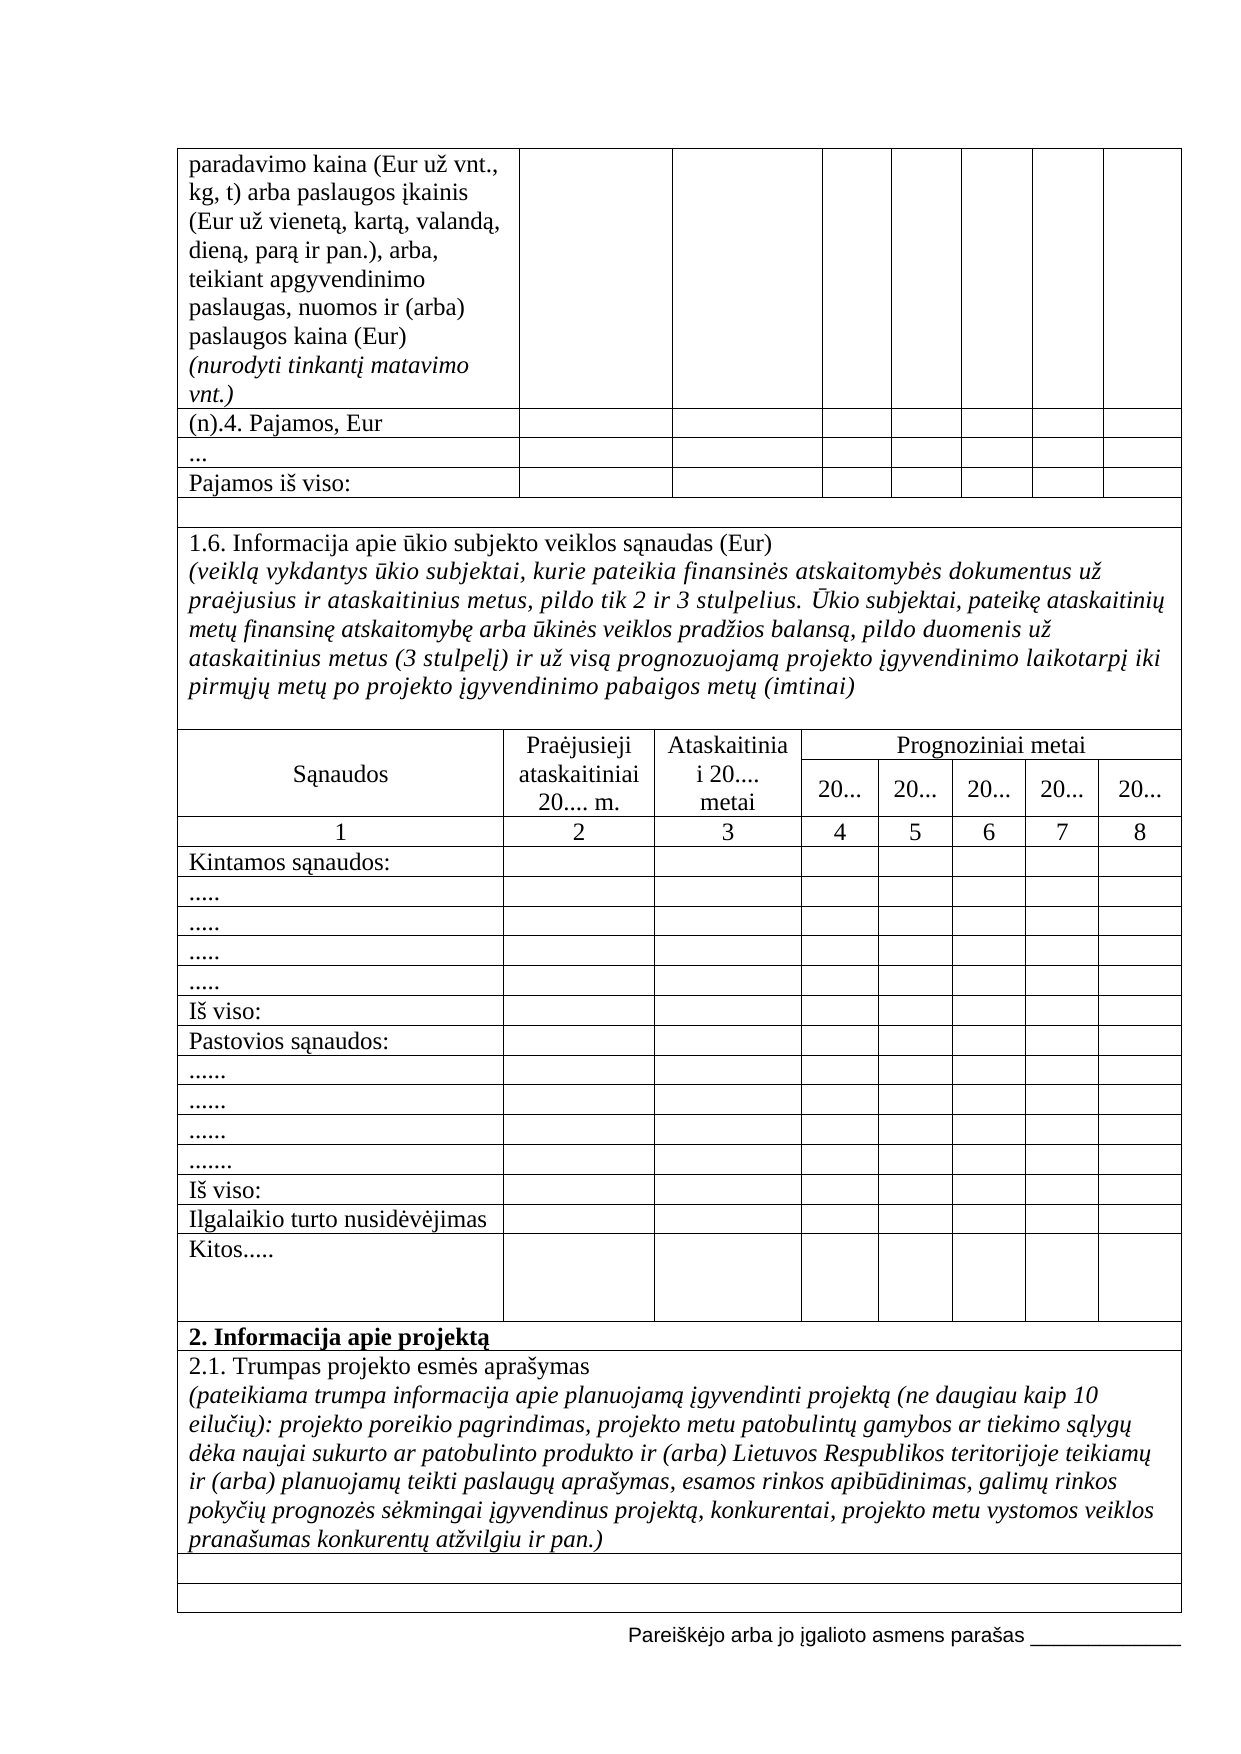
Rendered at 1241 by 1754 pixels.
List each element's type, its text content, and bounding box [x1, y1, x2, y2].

table_cell ... [178, 438, 519, 467]
table_cell [962, 149, 1032, 407]
table_cell [1026, 1026, 1098, 1054]
table_cell [879, 847, 952, 876]
table_cell [879, 907, 952, 935]
table_cell [879, 1056, 952, 1084]
table_cell ....... [178, 1145, 503, 1174]
table_cell [953, 1026, 1025, 1054]
table_cell [519, 498, 672, 527]
table_cell [655, 1085, 801, 1114]
table_cell [802, 1205, 878, 1233]
table_cell 8 [1099, 817, 1181, 846]
table_cell [1104, 409, 1181, 437]
table_cell [655, 1175, 801, 1203]
table_cell ...... [178, 1056, 503, 1084]
table_cell [1033, 409, 1103, 437]
table_cell [1104, 438, 1181, 467]
table_cell [802, 936, 878, 965]
table_cell [673, 468, 822, 497]
table_cell [655, 936, 801, 965]
table_cell 1.6. Informacija apie ūkio subjekto veiklos sąnaudas (Eur) (veiklą vykdantys ūkio subjektai, kurie pateikia finansinės atskaitomybės dokumentus už praėjusius ir ataskaitinius metus, pildo tik 2 ir 3 stulpelius. Ūkio subjektai, pateikę ataskaitinių metų finansinę atskaitomybę arba ūkinės veiklos pradžios balansą, pildo duomenis už ataskaitinius metus (3 stulpelį) ir už visą prognozuojamą projekto įgyvendinimo laikotarpį iki pirmųjų metų po projekto įgyvendinimo pabaigos metų (imtinai) [178, 528, 1181, 729]
table_cell [655, 877, 801, 906]
table_cell [655, 907, 801, 935]
table_cell [1099, 1234, 1181, 1321]
table_cell [1026, 996, 1098, 1025]
table_cell [504, 966, 654, 995]
table_cell 2 [504, 817, 654, 846]
table_cell [1026, 907, 1098, 935]
table_cell [504, 936, 654, 965]
table_cell [879, 877, 952, 906]
table_cell [802, 1026, 878, 1054]
table_cell [962, 498, 1032, 527]
table_cell [1104, 149, 1181, 407]
table_cell [953, 966, 1025, 995]
table_cell Kitos..... [178, 1234, 503, 1321]
table_cell [879, 1205, 952, 1233]
table_cell [953, 996, 1025, 1025]
table_cell [504, 1056, 654, 1084]
table_cell 5 [879, 817, 952, 846]
table_cell [1026, 1115, 1098, 1144]
table_cell Prognoziniai metai [802, 730, 1181, 759]
table_cell [823, 438, 891, 467]
table_cell [892, 438, 961, 467]
table_cell [1099, 1085, 1181, 1114]
table_cell [655, 1056, 801, 1084]
table_cell [504, 1145, 654, 1174]
table_cell [504, 847, 654, 876]
table_cell [879, 1175, 952, 1203]
table_cell [1099, 1145, 1181, 1174]
table_cell [802, 1056, 878, 1084]
table_cell 6 [953, 817, 1025, 846]
table_cell [953, 1085, 1025, 1114]
table_cell [962, 409, 1032, 437]
table_cell [504, 1026, 654, 1054]
table_cell 20... [802, 760, 878, 816]
table_cell [655, 1145, 801, 1174]
table_cell [178, 498, 519, 527]
table_cell Iš viso: [178, 1175, 503, 1203]
table_cell Sąnaudos [178, 730, 503, 816]
table_cell [953, 847, 1025, 876]
table_cell Pajamos iš viso: [178, 468, 519, 497]
table_cell [802, 1115, 878, 1144]
table_cell [1099, 966, 1181, 995]
table_cell [822, 498, 891, 527]
table_cell [178, 1584, 1181, 1612]
table_cell [962, 468, 1032, 497]
table_cell [1099, 847, 1181, 876]
table_cell [1099, 877, 1181, 906]
table_cell [802, 996, 878, 1025]
table_cell [1026, 966, 1098, 995]
table_cell [520, 409, 672, 437]
table_cell [1026, 1085, 1098, 1114]
table_cell Pastovios sąnaudos: [178, 1026, 503, 1054]
table_cell [178, 1554, 1181, 1582]
table_cell [823, 468, 891, 497]
table_cell 4 [802, 817, 878, 846]
table_cell [823, 409, 891, 437]
table_cell Kintamos sąnaudos: [178, 847, 503, 876]
table_cell Ilgalaikio turto nusidėvėjimas [178, 1205, 503, 1233]
table_cell [1032, 498, 1103, 527]
table_cell [504, 996, 654, 1025]
table_cell [655, 966, 801, 995]
table_cell [1026, 1145, 1098, 1174]
table_cell [1099, 1026, 1181, 1054]
table_cell [802, 1145, 878, 1174]
table_cell ..... [178, 907, 503, 935]
table_cell [504, 1234, 654, 1321]
table_cell [823, 149, 891, 407]
table_cell [655, 996, 801, 1025]
table_cell [655, 1026, 801, 1054]
table_cell [953, 877, 1025, 906]
table_cell [879, 1026, 952, 1054]
table_cell [879, 1234, 952, 1321]
table_cell ...... [178, 1115, 503, 1144]
table_cell [1026, 1234, 1098, 1321]
table_cell [1026, 936, 1098, 965]
table_cell [953, 907, 1025, 935]
table_cell [953, 1175, 1025, 1203]
table_cell (n).4. Pajamos, Eur [178, 409, 519, 437]
table_cell [802, 1085, 878, 1114]
table_cell [1026, 1056, 1098, 1084]
table_cell 2. Informacija apie projektą [178, 1322, 1181, 1350]
table_cell Ataskaitiniai 20.... metai [655, 730, 801, 816]
table_cell [520, 438, 672, 467]
table_cell paradavimo kaina (Eur už vnt., kg, t) arba paslaugos įkainis (Eur už vienetą, kartą, valandą, dieną, parą ir pan.), arba, teikiant apgyvendinimo paslaugas, nuomos ir (arba) paslaugos kaina (Eur) (nurodyti tinkantį matavimo vnt.) [178, 149, 519, 407]
table_cell [802, 1175, 878, 1203]
table_cell [892, 149, 961, 407]
table_cell Iš viso: [178, 996, 503, 1025]
table_cell [1104, 498, 1181, 527]
table_cell [504, 877, 654, 906]
table_cell [879, 966, 952, 995]
table_cell [953, 1115, 1025, 1144]
table_cell [1099, 1115, 1181, 1144]
table_cell [1026, 1175, 1098, 1203]
table_cell 20... [953, 760, 1025, 816]
table_cell [879, 1145, 952, 1174]
table_cell [672, 498, 822, 527]
table_cell [1099, 996, 1181, 1025]
table_cell 3 [655, 817, 801, 846]
table_cell 7 [1026, 817, 1098, 846]
table_cell [1033, 149, 1103, 407]
table_cell [953, 1205, 1025, 1233]
table_cell [879, 1085, 952, 1114]
table_cell [953, 1234, 1025, 1321]
table_cell 20... [1026, 760, 1098, 816]
table_cell 1 [178, 817, 503, 846]
table_cell [802, 877, 878, 906]
table_cell [673, 149, 822, 407]
table_cell ...... [178, 1085, 503, 1114]
table_cell ..... [178, 877, 503, 906]
table_cell [1099, 1056, 1181, 1084]
table_cell [879, 936, 952, 965]
table_cell [655, 1205, 801, 1233]
table_cell [1026, 1205, 1098, 1233]
table_cell [802, 847, 878, 876]
table_cell Praėjusieji ataskaitiniai 20.... m. [504, 730, 654, 816]
table_cell 20... [1099, 760, 1181, 816]
table_cell [962, 438, 1032, 467]
table_cell [504, 1115, 654, 1144]
table_cell [953, 1056, 1025, 1084]
table_cell [1033, 468, 1103, 497]
table_cell [891, 498, 962, 527]
table_cell [1033, 438, 1103, 467]
table_cell [655, 1115, 801, 1144]
table_cell [1099, 936, 1181, 965]
table_cell [504, 1205, 654, 1233]
table_cell [1099, 1205, 1181, 1233]
table_cell [879, 996, 952, 1025]
table_cell [953, 936, 1025, 965]
table_cell [1026, 877, 1098, 906]
table_cell [520, 468, 672, 497]
table_cell [879, 1115, 952, 1144]
table_cell ..... [178, 936, 503, 965]
table_cell [802, 1234, 878, 1321]
table_cell [504, 907, 654, 935]
table_cell [892, 468, 961, 497]
table_cell [504, 1175, 654, 1203]
table_cell [673, 409, 822, 437]
table_cell [504, 1085, 654, 1114]
table_cell [802, 907, 878, 935]
table_cell [1099, 1175, 1181, 1203]
table_cell ..... [178, 966, 503, 995]
table_cell [655, 847, 801, 876]
table_cell [953, 1145, 1025, 1174]
table_cell [673, 438, 822, 467]
table_cell [520, 149, 672, 407]
table_cell 20... [879, 760, 952, 816]
table_cell 2.1. Trumpas projekto esmės aprašymas (pateikiama trumpa informacija apie planuojamą įgyvendinti projektą (ne daugiau kaip 10 eilučių): projekto poreikio pagrindimas, projekto metu patobulintų gamybos ar tiekimo sąlygų dėka naujai sukurto ar patobulinto produkto ir (arba) Lietuvos Respublikos teritorijoje teikiamų ir (arba) planuojamų teikti paslaugų aprašymas, esamos rinkos apibūdinimas, galimų rinkos pokyčių prognozės sėkmingai įgyvendinus projektą, konkurentai, projekto metu vystomos veiklos pranašumas konkurentų atžvilgiu ir pan.) [178, 1351, 1181, 1553]
table_cell [1099, 907, 1181, 935]
table_cell [1026, 847, 1098, 876]
table_cell [892, 409, 961, 437]
table_cell [1104, 468, 1181, 497]
table_cell [802, 966, 878, 995]
table_cell [655, 1234, 801, 1321]
